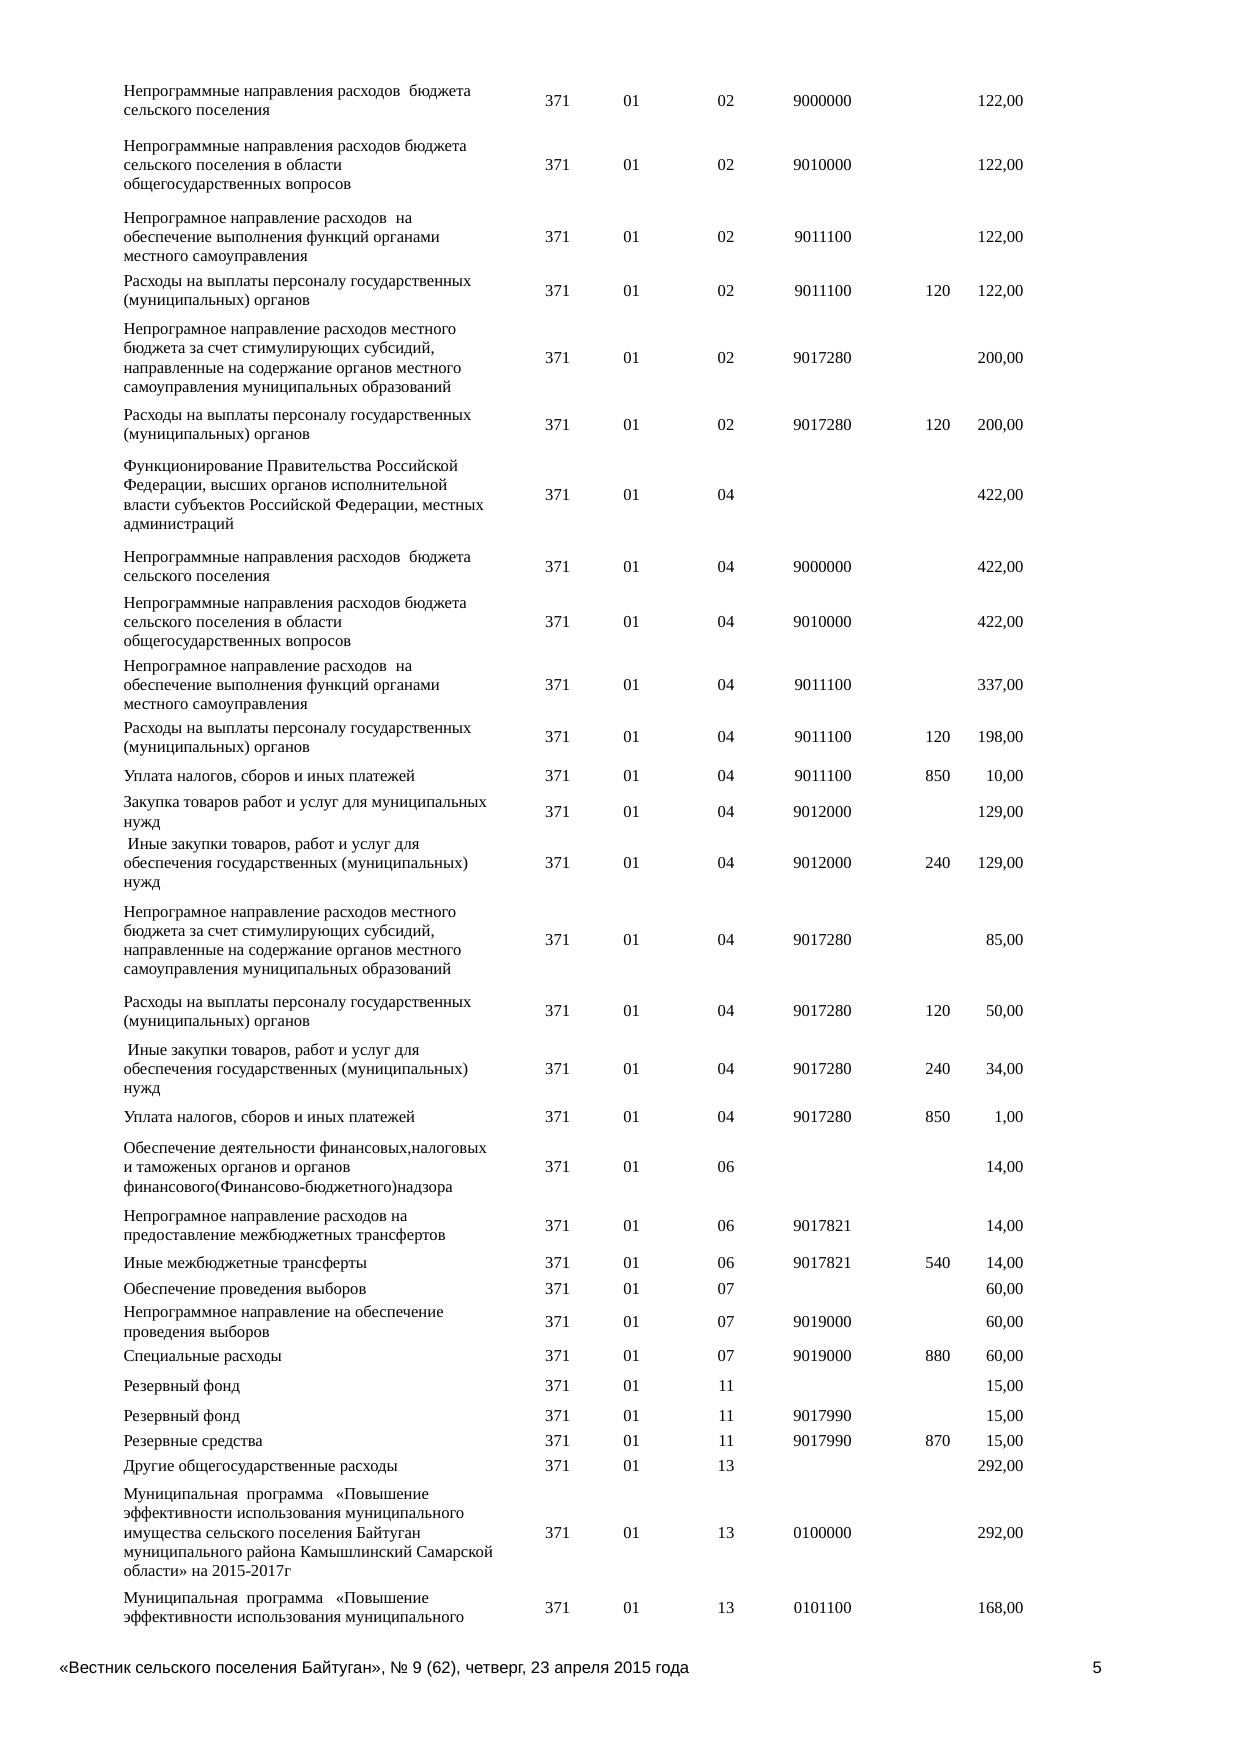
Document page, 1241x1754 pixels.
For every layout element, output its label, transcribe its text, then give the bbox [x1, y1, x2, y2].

table_cell 371 [496, 1428, 570, 1452]
table_cell [1023, 543, 1108, 589]
table_cell Непрограммное направление на обеспечение проведения выборов [123, 1302, 496, 1341]
table_cell 14,00 [950, 1133, 1023, 1201]
table_cell 371 [496, 77, 570, 124]
table_cell [59, 1478, 123, 1586]
table_cell Иные межбюджетные трансферты [123, 1249, 496, 1276]
table_cell 9017821 [734, 1201, 851, 1249]
table_cell [851, 653, 950, 716]
table_cell [1023, 653, 1108, 716]
table_cell [851, 590, 950, 653]
table_cell [1023, 205, 1108, 267]
table_cell 9000000 [734, 543, 851, 589]
table_cell [59, 894, 123, 985]
table_cell [1023, 831, 1108, 894]
table_cell [851, 1276, 950, 1302]
table_cell 371 [496, 653, 570, 716]
table_cell 06 [640, 1249, 734, 1276]
table_cell 371 [496, 1100, 570, 1132]
table_cell [59, 1402, 123, 1428]
table_cell 01 [570, 1036, 640, 1100]
table_cell [851, 1133, 950, 1201]
table_cell 01 [570, 590, 640, 653]
table_cell 01 [570, 653, 640, 716]
table_cell 122,00 [950, 77, 1023, 124]
table_cell 371 [496, 268, 570, 313]
table_cell [59, 1100, 123, 1132]
table_cell 371 [496, 894, 570, 985]
table_cell 129,00 [950, 792, 1023, 831]
table_cell 02 [640, 313, 734, 402]
table_cell 01 [570, 205, 640, 267]
table_cell [851, 1302, 950, 1341]
table_cell Непрограмное направление расходов на обеспечение выполнения функций органами местного самоуправления [123, 205, 496, 267]
table_cell [59, 1302, 123, 1341]
table_cell 07 [640, 1276, 734, 1302]
table_cell [59, 1586, 123, 1628]
table_cell 04 [640, 758, 734, 792]
table_cell 50,00 [950, 985, 1023, 1036]
table_cell 129,00 [950, 831, 1023, 894]
table_cell 04 [640, 446, 734, 543]
table_cell [1023, 1133, 1108, 1201]
table_cell 60,00 [950, 1302, 1023, 1341]
table_cell 371 [496, 1036, 570, 1100]
table_cell 168,00 [950, 1586, 1023, 1628]
table_cell [851, 1402, 950, 1428]
table_cell 01 [570, 894, 640, 985]
table_cell [851, 792, 950, 831]
table_cell [59, 590, 123, 653]
table_cell 371 [496, 1201, 570, 1249]
table_cell [1023, 402, 1108, 446]
table_cell 371 [496, 543, 570, 589]
table_cell 371 [496, 205, 570, 267]
table_cell 04 [640, 716, 734, 758]
table_cell Непрограмное направление расходов местного бюджета за счет стимулирующих субсидий, направленные на содержание органов местного самоуправления муниципальных образований [123, 894, 496, 985]
table_cell 371 [496, 313, 570, 402]
table_cell 10,00 [950, 758, 1023, 792]
table_cell 04 [640, 543, 734, 589]
table_cell [734, 1276, 851, 1302]
table_cell Непрограммные направления расходов бюджета сельского поселения в области общегосударственных вопросов [123, 590, 496, 653]
table_cell 371 [496, 792, 570, 831]
table_cell [1023, 1402, 1108, 1428]
table_cell Непрограмное направление расходов на обеспечение выполнения функций органами местного самоуправления [123, 653, 496, 716]
table_cell 60,00 [950, 1276, 1023, 1302]
table_cell [59, 758, 123, 792]
table_cell 04 [640, 1100, 734, 1132]
table_cell 60,00 [950, 1341, 1023, 1369]
table_cell [59, 1428, 123, 1452]
table_cell 0100000 [734, 1478, 851, 1586]
table_cell Непрограммные направления расходов бюджета сельского поселения [123, 77, 496, 124]
table_cell [851, 446, 950, 543]
table_cell 9017280 [734, 1036, 851, 1100]
table_cell 200,00 [950, 313, 1023, 402]
table_cell 01 [570, 1133, 640, 1201]
table_cell 9017280 [734, 985, 851, 1036]
table_cell [1023, 77, 1108, 124]
table_cell 06 [640, 1201, 734, 1249]
table_cell [851, 124, 950, 205]
table_cell 850 [851, 1100, 950, 1132]
table_cell 422,00 [950, 543, 1023, 589]
table_cell 01 [570, 1586, 640, 1628]
table_cell Расходы на выплаты персоналу государственных (муниципальных) органов [123, 268, 496, 313]
table_cell [851, 1586, 950, 1628]
table_cell 371 [496, 446, 570, 543]
table_cell 850 [851, 758, 950, 792]
table_cell 9017280 [734, 894, 851, 985]
table_cell [1023, 1452, 1108, 1478]
table_cell [59, 446, 123, 543]
table_cell [1023, 1302, 1108, 1341]
table_cell 01 [570, 1428, 640, 1452]
table_cell 11 [640, 1369, 734, 1402]
table_cell 01 [570, 124, 640, 205]
table_cell Уплата налогов, сборов и иных платежей [123, 1100, 496, 1132]
table_cell 9011100 [734, 758, 851, 792]
table_cell Уплата налогов, сборов и иных платежей [123, 758, 496, 792]
table_cell 13 [640, 1452, 734, 1478]
table_cell 11 [640, 1402, 734, 1428]
table_cell [1023, 792, 1108, 831]
table_cell 9011100 [734, 653, 851, 716]
table_cell Другие общегосударственные расходы [123, 1452, 496, 1478]
table_cell 01 [570, 831, 640, 894]
table_cell [59, 77, 123, 124]
table_cell [1023, 313, 1108, 402]
table_cell [59, 268, 123, 313]
table_cell 01 [570, 1100, 640, 1132]
table_cell Расходы на выплаты персоналу государственных (муниципальных) органов [123, 985, 496, 1036]
table_cell 01 [570, 446, 640, 543]
table_cell [59, 1201, 123, 1249]
table_cell [851, 894, 950, 985]
table_cell 34,00 [950, 1036, 1023, 1100]
table_cell [734, 1133, 851, 1201]
table_cell 01 [570, 313, 640, 402]
table_cell [1023, 268, 1108, 313]
table_cell 371 [496, 758, 570, 792]
table_cell 371 [496, 985, 570, 1036]
table_cell 04 [640, 792, 734, 831]
table_cell 01 [570, 77, 640, 124]
table_cell 14,00 [950, 1201, 1023, 1249]
table_cell 9017280 [734, 402, 851, 446]
table_cell 04 [640, 590, 734, 653]
table_cell 9000000 [734, 77, 851, 124]
table_cell 01 [570, 402, 640, 446]
table_cell [59, 1249, 123, 1276]
table_cell Непрограмное направление расходов местного бюджета за счет стимулирующих субсидий, направленные на содержание органов местного самоуправления муниципальных образований [123, 313, 496, 402]
table_cell 01 [570, 1369, 640, 1402]
table_cell [1023, 1478, 1108, 1586]
table_cell 122,00 [950, 124, 1023, 205]
table_cell 371 [496, 831, 570, 894]
table_cell 04 [640, 985, 734, 1036]
table_cell [59, 543, 123, 589]
table_cell 371 [496, 124, 570, 205]
table_cell [1023, 1369, 1108, 1402]
table_cell 01 [570, 716, 640, 758]
table_cell 120 [851, 716, 950, 758]
table_cell 01 [570, 1276, 640, 1302]
table_cell [59, 1341, 123, 1369]
table_cell Резервные средства [123, 1428, 496, 1452]
table_cell Резервный фонд [123, 1369, 496, 1402]
table_cell [1023, 590, 1108, 653]
table_cell [734, 1452, 851, 1478]
table_cell [851, 1369, 950, 1402]
table_cell 9017990 [734, 1402, 851, 1428]
table_cell 371 [496, 1276, 570, 1302]
table_cell [1023, 1100, 1108, 1132]
table_cell 13 [640, 1586, 734, 1628]
table_cell [59, 653, 123, 716]
table_cell Непрограммные направления расходов бюджета сельского поселения в области общегосударственных вопросов [123, 124, 496, 205]
table_cell 198,00 [950, 716, 1023, 758]
table_cell 122,00 [950, 268, 1023, 313]
table_cell 120 [851, 985, 950, 1036]
table_cell [851, 77, 950, 124]
table_cell 371 [496, 716, 570, 758]
table_cell 01 [570, 758, 640, 792]
table_cell 04 [640, 1036, 734, 1100]
table_cell [59, 985, 123, 1036]
table_cell Обеспечение деятельности финансовых,налоговых и таможеных органов и органов финансового(Финансово-бюджетного)надзора [123, 1133, 496, 1201]
table_cell 371 [496, 1341, 570, 1369]
table_cell 292,00 [950, 1452, 1023, 1478]
table_cell 540 [851, 1249, 950, 1276]
table_cell 371 [496, 1369, 570, 1402]
table_cell Иные закупки товаров, работ и услуг для обеспечения государственных (муниципальных) нужд [123, 831, 496, 894]
table_cell [59, 1369, 123, 1402]
table_cell [851, 543, 950, 589]
table_cell [1023, 1036, 1108, 1100]
table_cell [59, 1133, 123, 1201]
table_cell 0101100 [734, 1586, 851, 1628]
table_cell [59, 792, 123, 831]
table_cell 04 [640, 894, 734, 985]
table_cell Расходы на выплаты персоналу государственных (муниципальных) органов [123, 716, 496, 758]
table_cell [851, 1452, 950, 1478]
table_cell 01 [570, 1341, 640, 1369]
table_cell Муниципальная программа «Повышение эффективности использования муниципального [123, 1586, 496, 1628]
table_cell 9017280 [734, 313, 851, 402]
table_cell Функционирование Правительства Российской Федерации, высших органов исполнительной власти субъектов Российской Федерации, местных администраций [123, 446, 496, 543]
table_cell 06 [640, 1133, 734, 1201]
table_cell [1023, 1249, 1108, 1276]
table_cell 371 [496, 1249, 570, 1276]
table_cell [1023, 1586, 1108, 1628]
table_cell [851, 205, 950, 267]
table_cell [851, 1478, 950, 1586]
table_cell 13 [640, 1478, 734, 1586]
table_cell [1023, 1428, 1108, 1452]
table_cell Непрограмное направление расходов на предоставление межбюджетных трансфертов [123, 1201, 496, 1249]
table_cell [734, 1369, 851, 1402]
table_cell Закупка товаров работ и услуг для муниципальных нужд [123, 792, 496, 831]
table_cell [59, 402, 123, 446]
table_cell 9011100 [734, 268, 851, 313]
table_cell 371 [496, 590, 570, 653]
table_cell 01 [570, 1302, 640, 1341]
table_cell 880 [851, 1341, 950, 1369]
table_cell 371 [496, 1452, 570, 1478]
table_cell [1023, 446, 1108, 543]
table_cell 85,00 [950, 894, 1023, 985]
table_cell 371 [496, 1402, 570, 1428]
table_cell 9017990 [734, 1428, 851, 1452]
table_cell [1023, 124, 1108, 205]
table_cell [734, 446, 851, 543]
table_cell 1,00 [950, 1100, 1023, 1132]
table_cell 240 [851, 1036, 950, 1100]
table_cell 01 [570, 1249, 640, 1276]
table_cell 07 [640, 1302, 734, 1341]
table_cell Расходы на выплаты персоналу государственных (муниципальных) органов [123, 402, 496, 446]
table_cell [1023, 1276, 1108, 1302]
table_cell Специальные расходы [123, 1341, 496, 1369]
table_cell [59, 1036, 123, 1100]
table_cell 01 [570, 1402, 640, 1428]
table_cell 9012000 [734, 831, 851, 894]
table_cell 9017821 [734, 1249, 851, 1276]
table_cell 15,00 [950, 1369, 1023, 1402]
table_cell 9011100 [734, 716, 851, 758]
table_cell [851, 1201, 950, 1249]
table_cell 02 [640, 205, 734, 267]
table_cell 02 [640, 77, 734, 124]
table_cell 01 [570, 1478, 640, 1586]
table_cell 240 [851, 831, 950, 894]
table_cell [1023, 985, 1108, 1036]
table_cell 371 [496, 1302, 570, 1341]
table_cell 422,00 [950, 446, 1023, 543]
table_cell [59, 124, 123, 205]
table_cell 01 [570, 985, 640, 1036]
table_cell 9011100 [734, 205, 851, 267]
table_cell [59, 205, 123, 267]
table_cell 371 [496, 1133, 570, 1201]
table_cell Резервный фонд [123, 1402, 496, 1428]
table_cell 11 [640, 1428, 734, 1452]
table_cell 02 [640, 402, 734, 446]
table_cell 15,00 [950, 1402, 1023, 1428]
table_cell 07 [640, 1341, 734, 1369]
table_cell 04 [640, 831, 734, 894]
table_cell [1023, 894, 1108, 985]
table_cell 120 [851, 268, 950, 313]
table_cell 870 [851, 1428, 950, 1452]
table_cell 9019000 [734, 1302, 851, 1341]
table_cell 15,00 [950, 1428, 1023, 1452]
table_cell Иные закупки товаров, работ и услуг для обеспечения государственных (муниципальных) нужд [123, 1036, 496, 1100]
table_cell 120 [851, 402, 950, 446]
table_cell 9010000 [734, 590, 851, 653]
table_cell 371 [496, 1586, 570, 1628]
table_cell [1023, 1341, 1108, 1369]
table_cell 02 [640, 268, 734, 313]
table_cell [1023, 716, 1108, 758]
table_cell 01 [570, 792, 640, 831]
table_cell [851, 313, 950, 402]
table_cell 01 [570, 1201, 640, 1249]
table_cell Обеспечение проведения выборов [123, 1276, 496, 1302]
table_cell 422,00 [950, 590, 1023, 653]
table_cell [59, 831, 123, 894]
table_cell 292,00 [950, 1478, 1023, 1586]
table_cell 9017280 [734, 1100, 851, 1132]
table_cell 337,00 [950, 653, 1023, 716]
table_cell 01 [570, 1452, 640, 1478]
table_cell 04 [640, 653, 734, 716]
table_cell 14,00 [950, 1249, 1023, 1276]
table_cell 371 [496, 402, 570, 446]
table_cell 01 [570, 543, 640, 589]
table_cell [59, 1452, 123, 1478]
table_cell [59, 313, 123, 402]
table_cell 200,00 [950, 402, 1023, 446]
table_cell 02 [640, 124, 734, 205]
table_cell 122,00 [950, 205, 1023, 267]
table_cell [1023, 758, 1108, 792]
table_cell [1023, 1201, 1108, 1249]
table_cell Муниципальная программа «Повышение эффективности использования муниципального имущества сельского поселения Байтуган муниципального района Камышлинский Самарской области» на 2015-2017г [123, 1478, 496, 1586]
table_cell 01 [570, 268, 640, 313]
table_cell 9012000 [734, 792, 851, 831]
table_cell 9019000 [734, 1341, 851, 1369]
table_cell 9010000 [734, 124, 851, 205]
table_cell 371 [496, 1478, 570, 1586]
table_cell Непрограммные направления расходов бюджета сельского поселения [123, 543, 496, 589]
table_cell [59, 1276, 123, 1302]
table_cell [59, 716, 123, 758]
